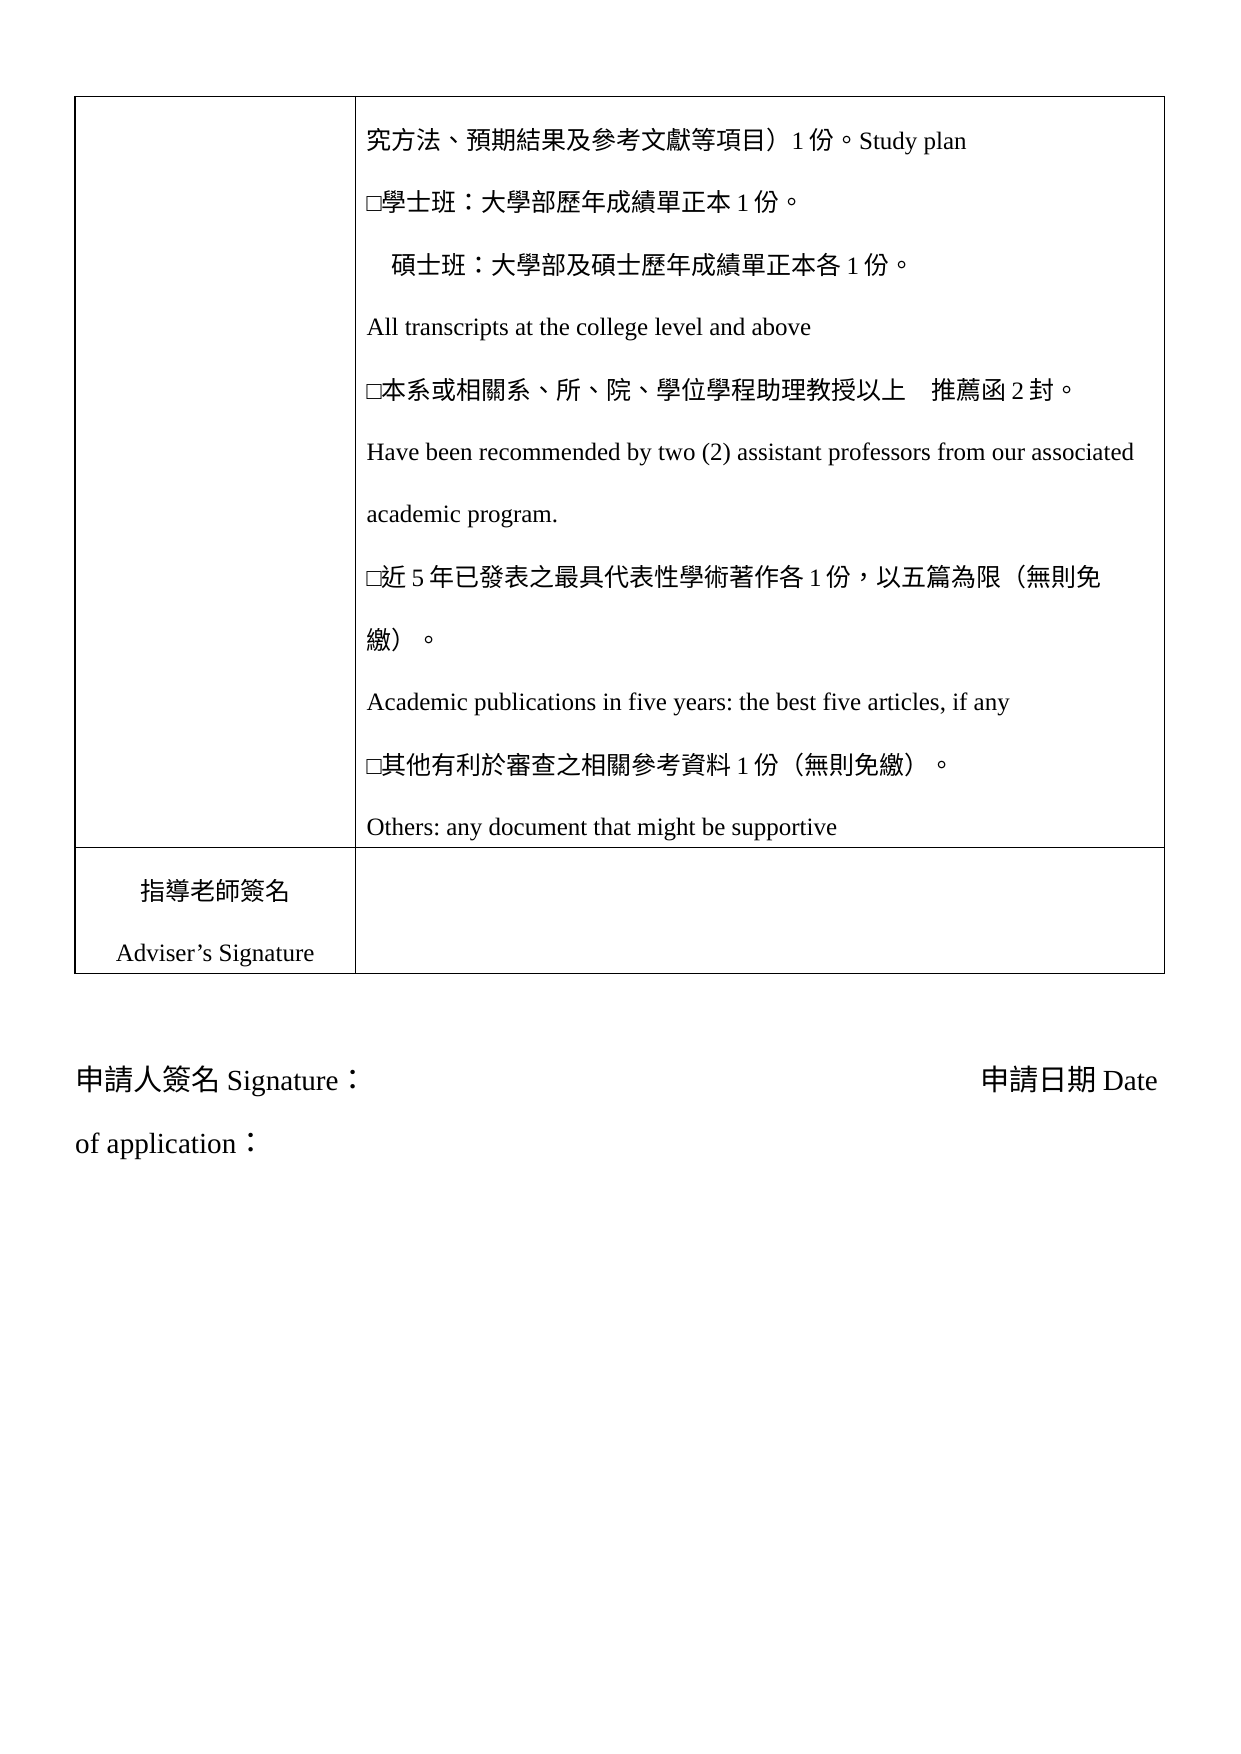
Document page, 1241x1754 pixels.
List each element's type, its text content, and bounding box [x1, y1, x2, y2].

table_cell [76, 97, 355, 847]
table_cell 指導老師簽名 Adviser’s Signature [76, 848, 355, 973]
table_cell 究方法、預期結果及參考文獻等項目）1份。Study plan □學士班：大學部歷年成績單正本1份。 碩士班：大學部及碩士歷年成績單正本各1份。 All transcripts at the college level and above □本系或相關系、所、院、學位學程助理教授以上 推薦函2封。 Have been recommended by two (2) assistant professors from our associated academic program. □近5年已發表之最具代表性學術著作各1份，以五篇為限（無則免繳）。 Academic publications in five years: the best five articles, if any □其他有利於審查之相關參考資料1份（無則免繳）。 Others: any document that might be supportive [356, 97, 1164, 847]
table_cell [356, 848, 1164, 973]
text 申請人簽名Signature： 申請日期Date of application： [75, 1036, 1165, 1161]
